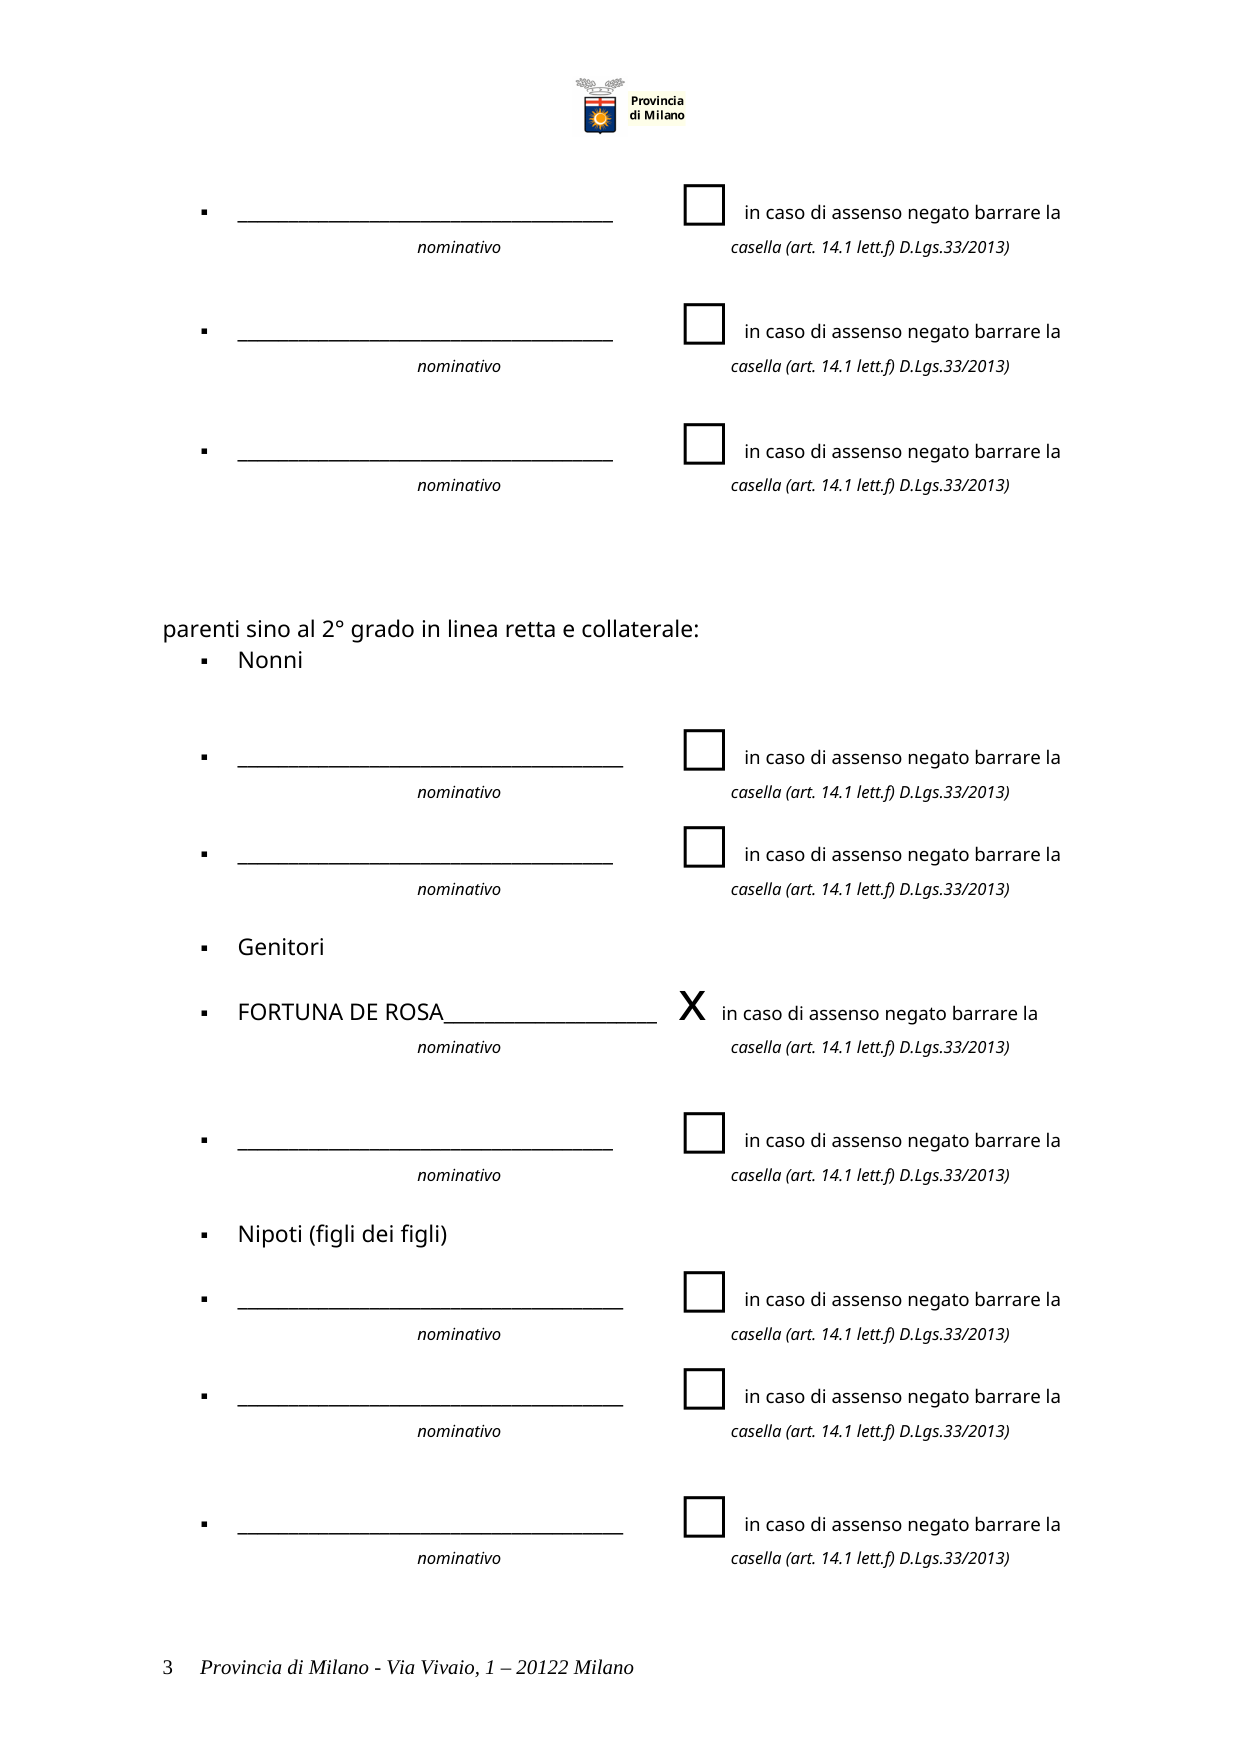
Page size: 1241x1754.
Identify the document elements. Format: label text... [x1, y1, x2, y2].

text nominativo casella (art. 14.1 lett.f) D.Lgs.33/2013) [200, 1164, 1181, 1186]
text nominativo casella (art. 14.1 lett.f) D.Lgs.33/2013) [200, 236, 1181, 258]
list _____________________________________ □ in caso di assenso negato barrare la [200, 281, 1181, 355]
text nominativo casella (art. 14.1 lett.f) D.Lgs.33/2013) [200, 781, 1181, 803]
text nominativo casella (art. 14.1 lett.f) D.Lgs.33/2013) [200, 1036, 1181, 1059]
list _____________________________________ □ in caso di assenso negato barrare la [200, 99, 1181, 236]
text nominativo casella (art. 14.1 lett.f) D.Lgs.33/2013) [200, 1323, 1181, 1345]
text nominativo casella (art. 14.1 lett.f) D.Lgs.33/2013) [200, 474, 1181, 497]
list ______________________________________ □ in caso di assenso negato barrare la [200, 1473, 1181, 1547]
text nominativo casella (art. 14.1 lett.f) D.Lgs.33/2013) [200, 877, 1181, 900]
list Nonni [200, 644, 1181, 676]
list _____________________________________ □ in caso di assenso negato barrare la [200, 803, 1181, 877]
text nominativo casella (art. 14.1 lett.f) D.Lgs.33/2013) [200, 1419, 1181, 1442]
list _____________________________________ □ in caso di assenso negato barrare la [200, 400, 1181, 474]
list Nipoti (figli dei figli) [200, 1218, 1181, 1249]
list ______________________________________ □ in caso di assenso negato barrare la [200, 1249, 1181, 1323]
list ______________________________________ □ in caso di assenso negato barrare la [200, 1345, 1181, 1419]
list ______________________________________ □ in caso di assenso negato barrare la [200, 707, 1181, 781]
text parenti sino al 2° grado in linea retta e collaterale: [162, 613, 1181, 644]
list Genitori [200, 931, 1181, 962]
list FORTUNA DE ROSA_____________________ x in caso di assenso negato barrare la [200, 962, 1181, 1036]
text nominativo casella (art. 14.1 lett.f) D.Lgs.33/2013) [200, 355, 1181, 377]
text nominativo casella (art. 14.1 lett.f) D.Lgs.33/2013) [200, 1547, 1181, 1569]
list _____________________________________ □ in caso di assenso negato barrare la [200, 1090, 1181, 1164]
